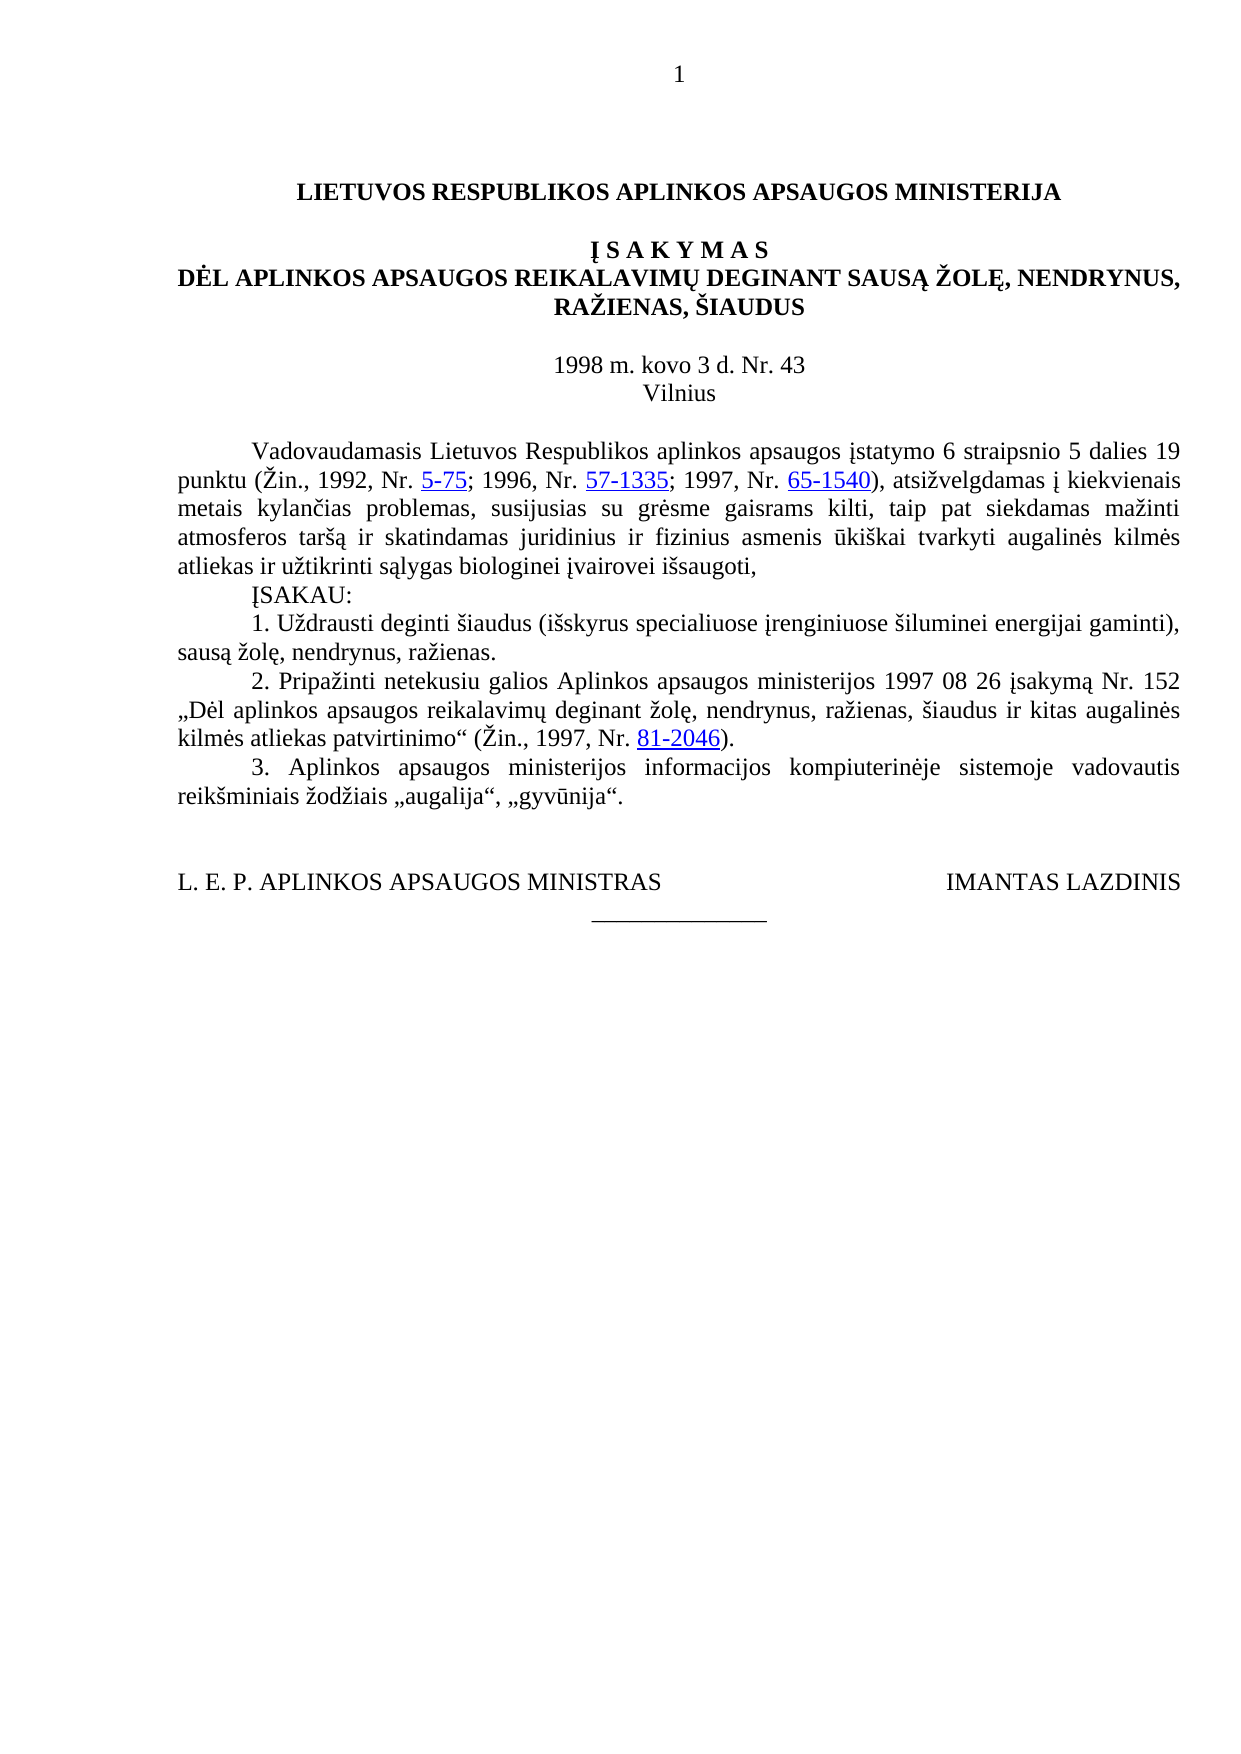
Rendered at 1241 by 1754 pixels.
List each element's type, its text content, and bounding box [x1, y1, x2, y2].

text 2. Pripažinti netekusiu galios Aplinkos apsaugos ministerijos 1997 08 26 įsakymą Nr. 152 „Dėl aplinkos apsaugos reikalavimų deginant žolę, nendrynus, ražienas, šiaudus ir kitas augalinės kilmės atliekas patvirtinimo“ (Žin., 1997, Nr. 81-2046). [177, 666, 1181, 752]
text Į S A K Y M A S [177, 235, 1181, 263]
text Vadovaudamasis Lietuvos Respublikos aplinkos apsaugos įstatymo 6 straipsnio 5 dalies 19 punktu (Žin., 1992, Nr. 5-75; 1996, Nr. 57-1335; 1997, Nr. 65-1540), atsižvelgdamas į kiekvienais metais kylančias problemas, susijusias su grėsme gaisrams kilti, taip pat siekdamas mažinti atmosferos taršą ir skatindamas juridinius ir fizinius asmenis ūkiškai tvarkyti augalinės kilmės atliekas ir užtikrinti sąlygas biologinei įvairovei išsaugoti, [177, 436, 1181, 580]
text ĮSAKAU: [177, 580, 1181, 608]
text Vilnius [177, 378, 1181, 407]
text ______________ [177, 896, 1181, 925]
text L. E. P. Aplinkos apsaugos Ministras Imantas Lazdinis [177, 867, 1181, 896]
text LIETUVOS RESPUBLIKOS APLINKOS APSAUGOS MINISTERIJA [177, 177, 1181, 206]
text DĖL APLINKOS APSAUGOS REIKALAVIMŲ DEGINANT SAUSĄ ŽOLĘ, NENDRYNUS, RAŽIENAS, ŠIAUDUS [177, 263, 1181, 321]
text 3. Aplinkos apsaugos ministerijos informacijos kompiuterinėje sistemoje vadovautis reikšminiais žodžiais „augalija“, „gyvūnija“. [177, 752, 1181, 810]
text 1. Uždrausti deginti šiaudus (išskyrus specialiuose įrenginiuose šiluminei energijai gaminti), sausą žolę, nendrynus, ražienas. [177, 608, 1181, 666]
text 1998 m. kovo 3 d. Nr. 43 [177, 350, 1181, 378]
